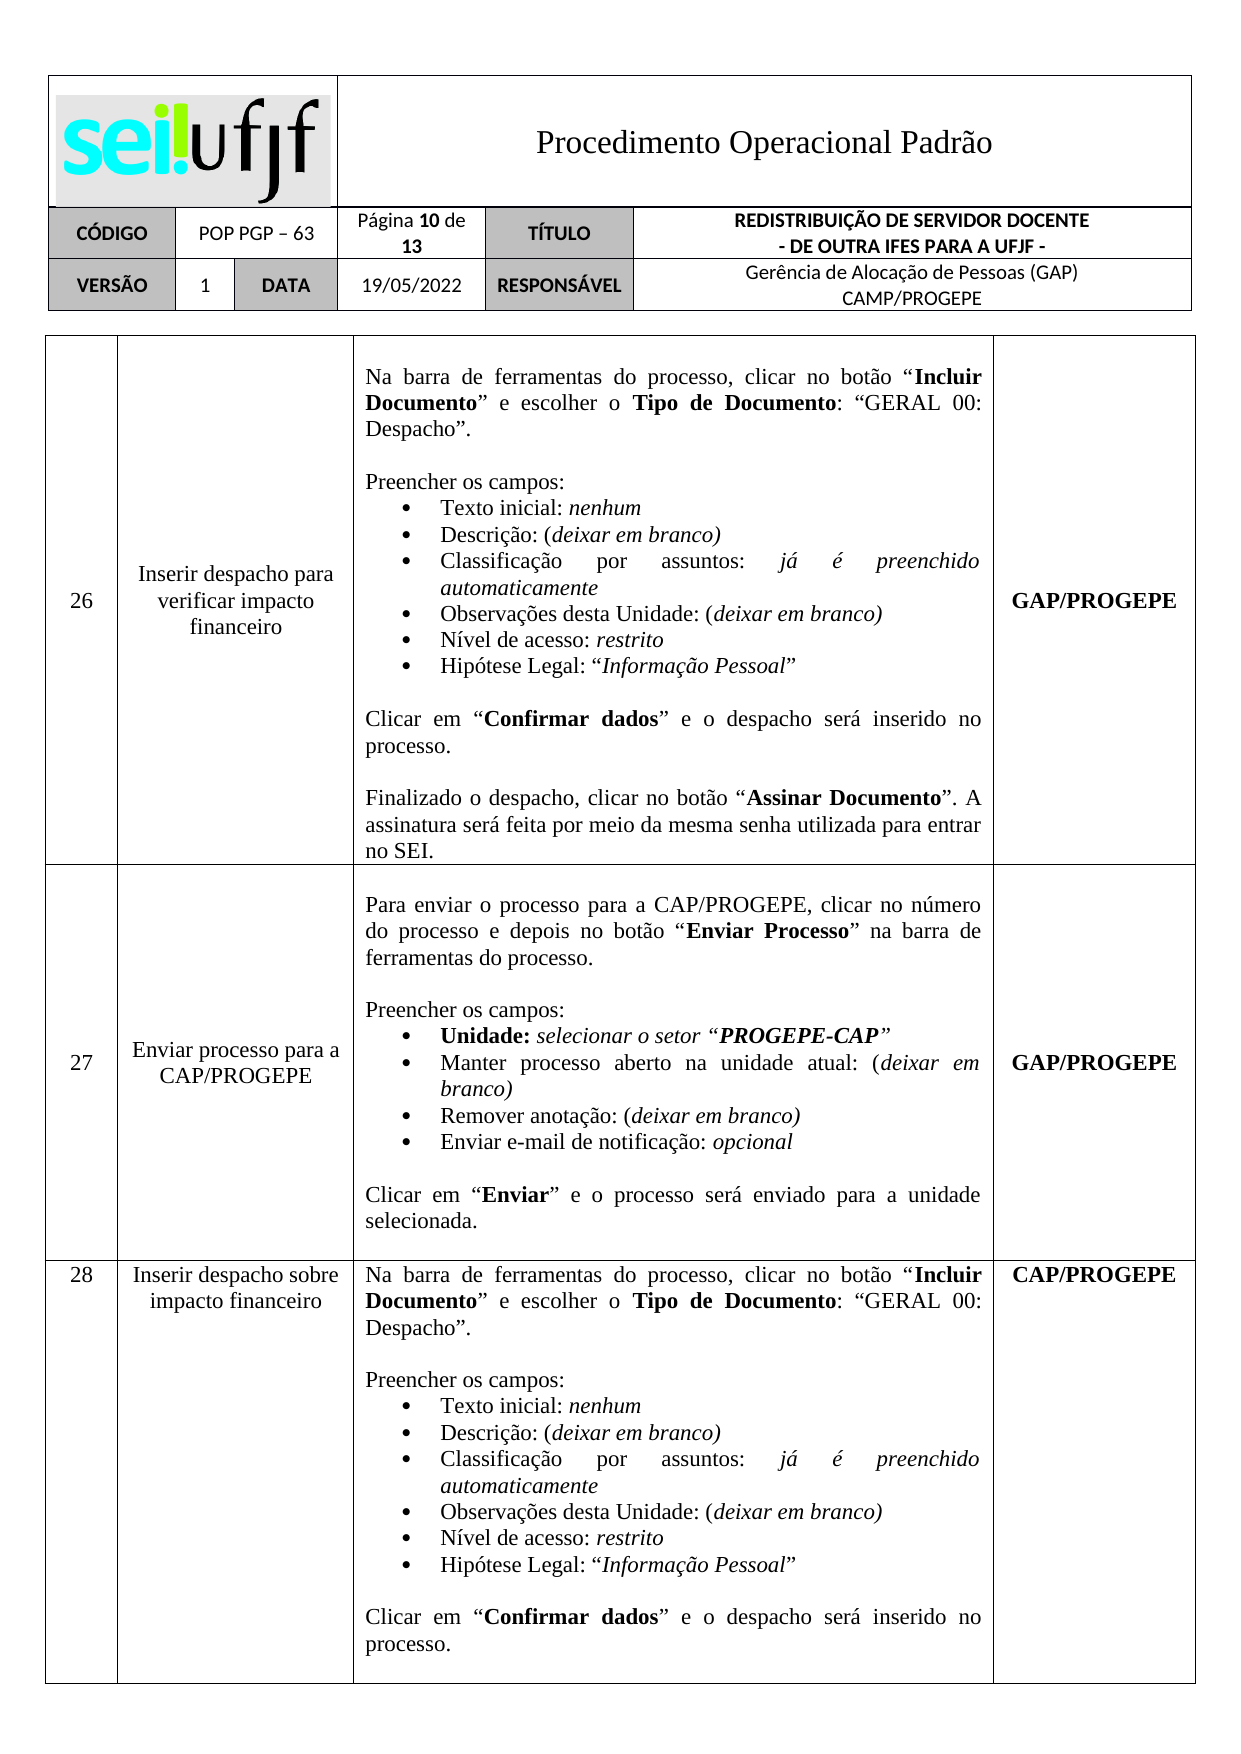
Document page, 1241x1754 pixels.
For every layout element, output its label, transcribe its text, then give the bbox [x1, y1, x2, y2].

table_cell GAP/PROGEPE [994, 336, 1195, 863]
table_cell Inserir despacho sobre impacto financeiro [118, 1261, 353, 1682]
table_cell 26 [46, 336, 117, 863]
table_cell 27 [46, 865, 117, 1260]
table_cell Na barra de ferramentas do processo, clicar no botão “Incluir Documento” e escolher o Tipo de Documento: “GERAL 00: Despacho”. Preencher os campos: Texto inicial: nenhum Descrição: (deixar em branco) Classificação por assuntos: já é preenchido automaticamente Observações desta Unidade: (deixar em branco) Nível de acesso: restrito Hipótese Legal: “Informação Pessoal” Clicar em “Confirmar dados” e o despacho será inserido no processo. [354, 1261, 993, 1682]
table_cell Inserir despacho para verificar impacto financeiro [118, 336, 353, 863]
table_cell GAP/PROGEPE [994, 865, 1195, 1260]
table_cell Para enviar o processo para a CAP/PROGEPE, clicar no número do processo e depois no botão “Enviar Processo” na barra de ferramentas do processo. Preencher os campos: Unidade: selecionar o setor “PROGEPE-CAP” Manter processo aberto na unidade atual: (deixar em branco) Remover anotação: (deixar em branco) Enviar e-mail de notificação: opcional Clicar em “Enviar” e o processo será enviado para a unidade selecionada. [354, 865, 993, 1260]
table_cell Enviar processo para a CAP/PROGEPE [118, 865, 353, 1260]
table_cell CAP/PROGEPE [994, 1261, 1195, 1682]
table_cell 28 [46, 1261, 117, 1682]
table_cell Na barra de ferramentas do processo, clicar no botão “Incluir Documento” e escolher o Tipo de Documento: “GERAL 00: Despacho”. Preencher os campos: Texto inicial: nenhum Descrição: (deixar em branco) Classificação por assuntos: já é preenchido automaticamente Observações desta Unidade: (deixar em branco) Nível de acesso: restrito Hipótese Legal: “Informação Pessoal” Clicar em “Confirmar dados” e o despacho será inserido no processo. Finalizado o despacho, clicar no botão “Assinar Documento”. A assinatura será feita por meio da mesma senha utilizada para entrar no SEI. [354, 336, 993, 863]
